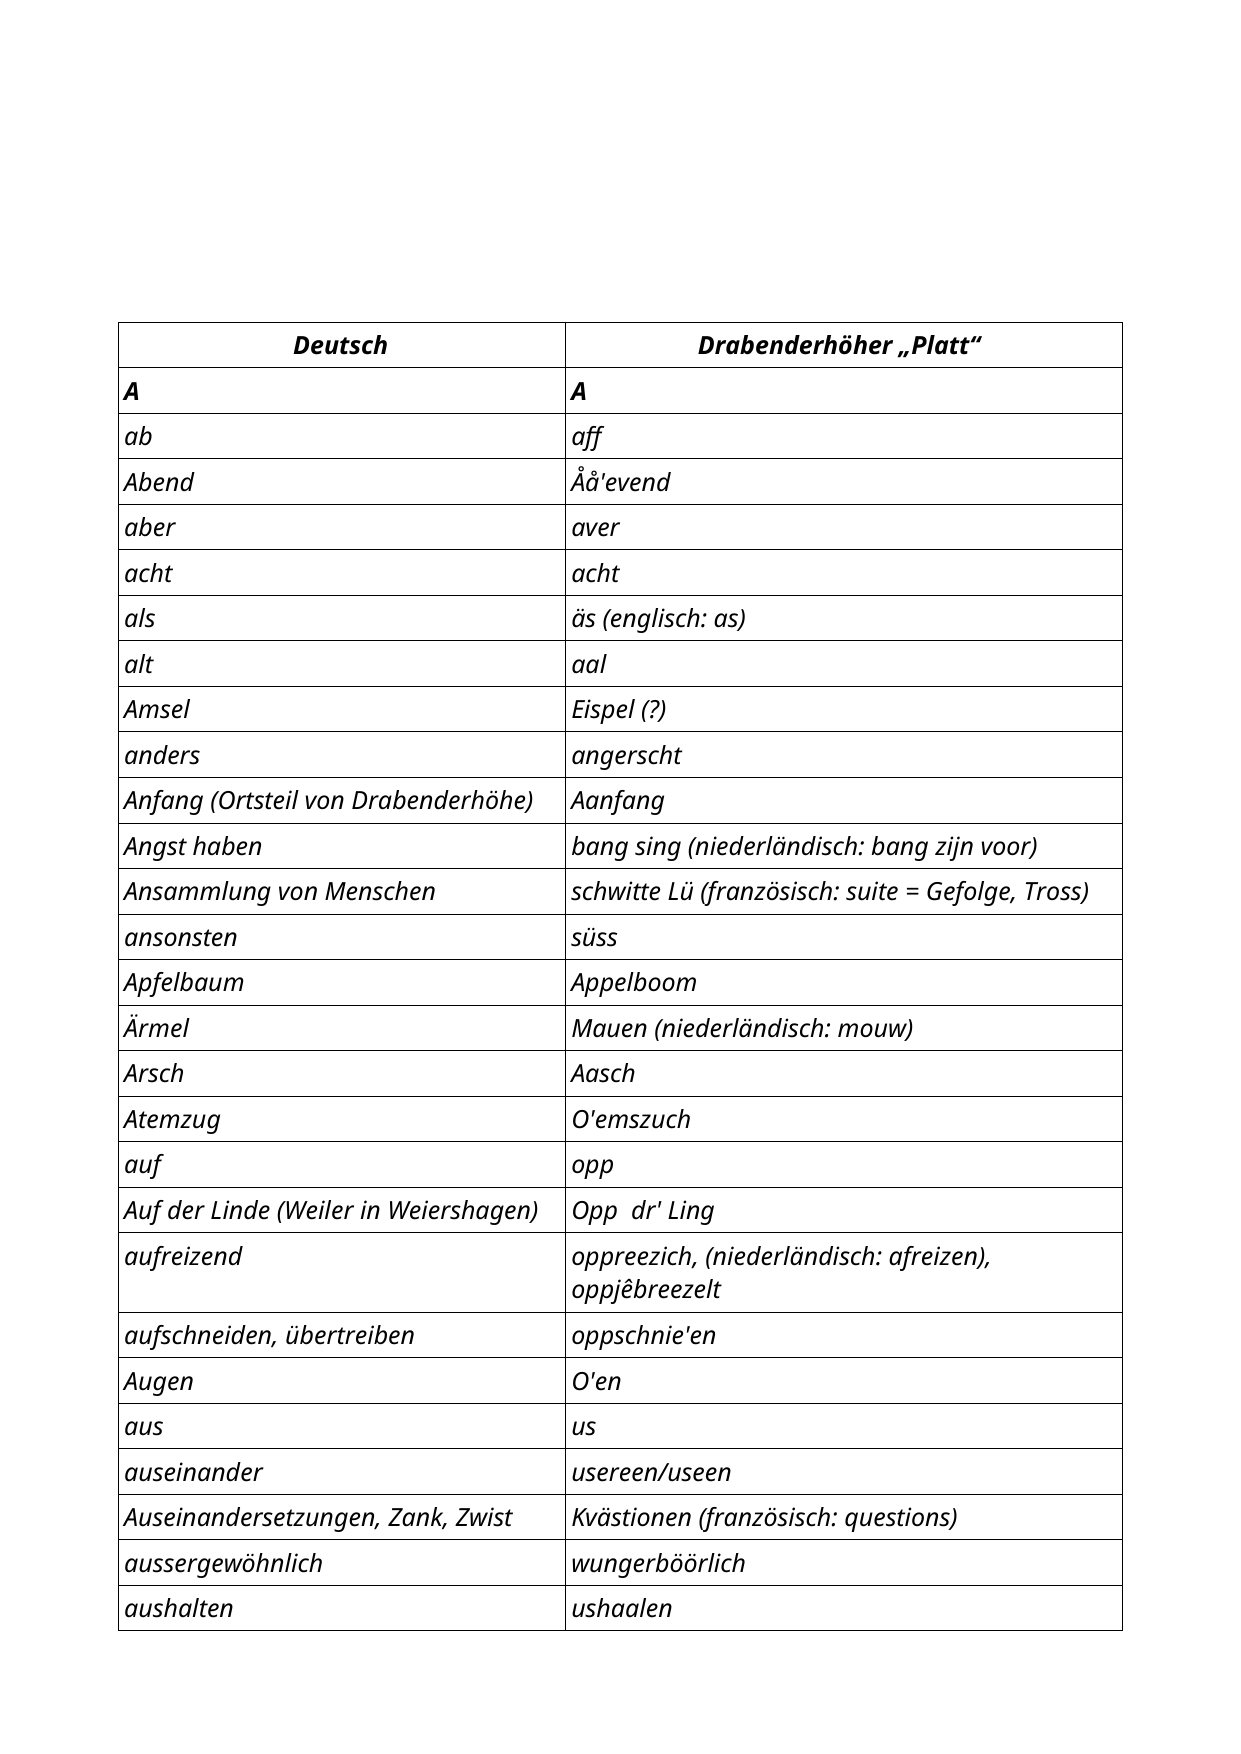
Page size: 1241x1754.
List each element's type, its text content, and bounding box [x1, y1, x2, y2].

table_cell opp [566, 1142, 1122, 1187]
table_cell Auseinandersetzungen, Zank, Zwist [119, 1495, 565, 1539]
table_header Drabenderhöher „Platt“ [566, 323, 1122, 367]
table_cell Åå'evend [566, 459, 1122, 504]
table_cell schwitte Lü (französisch: suite = Gefolge, Tross) [566, 869, 1122, 914]
table_cell A [566, 368, 1122, 413]
table_cell aber [119, 505, 565, 549]
table_cell O'en [566, 1358, 1122, 1403]
table_cell aus [119, 1404, 565, 1448]
table_header Deutsch [119, 323, 565, 367]
table_cell Opp dr' Ling [566, 1188, 1122, 1232]
table_cell Auf der Linde (Weiler in Weiershagen) [119, 1188, 565, 1232]
table_cell Aasch [566, 1051, 1122, 1096]
table_cell süss [566, 915, 1122, 959]
table_cell aufschneiden, übertreiben [119, 1313, 565, 1357]
table_cell A [119, 368, 565, 413]
table_cell äs (englisch: as) [566, 596, 1122, 640]
table_cell Eispel (?) [566, 687, 1122, 731]
table_cell Ansammlung von Menschen [119, 869, 565, 914]
table_cell acht [119, 550, 565, 595]
table_cell Amsel [119, 687, 565, 731]
table_cell Ärmel [119, 1006, 565, 1050]
table_cell auseinander [119, 1449, 565, 1494]
table_cell O'emszuch [566, 1097, 1122, 1141]
table_cell aushalten [119, 1586, 565, 1630]
table_cell alt [119, 641, 565, 686]
table_cell Abend [119, 459, 565, 504]
table_cell Augen [119, 1358, 565, 1403]
table_cell Atemzug [119, 1097, 565, 1141]
table_cell Kvästionen (französisch: questions) [566, 1495, 1122, 1539]
table_cell aal [566, 641, 1122, 686]
table_cell aff [566, 414, 1122, 458]
table_cell Apfelbaum [119, 960, 565, 1005]
table_cell ushaalen [566, 1586, 1122, 1630]
table_cell aussergewöhnlich [119, 1540, 565, 1585]
table_cell aufreizend [119, 1233, 565, 1312]
table_cell Mauen (niederländisch: mouw) [566, 1006, 1122, 1050]
table_cell ab [119, 414, 565, 458]
table_cell auf [119, 1142, 565, 1187]
table_cell anders [119, 732, 565, 777]
table_cell Arsch [119, 1051, 565, 1096]
table_cell us [566, 1404, 1122, 1448]
table_cell Angst haben [119, 824, 565, 868]
table_cell Appelboom [566, 960, 1122, 1005]
table_cell Anfang (Ortsteil von Drabenderhöhe) [119, 778, 565, 823]
table_cell usereen/useen [566, 1449, 1122, 1494]
table_cell angerscht [566, 732, 1122, 777]
table_cell als [119, 596, 565, 640]
table_cell wungerböörlich [566, 1540, 1122, 1585]
table_cell ansonsten [119, 915, 565, 959]
table_cell oppreezich, (niederländisch: afreizen), oppjêbreezelt [566, 1233, 1122, 1312]
table_cell aver [566, 505, 1122, 549]
table_cell acht [566, 550, 1122, 595]
table_cell Aanfang [566, 778, 1122, 823]
table_cell oppschnie'en [566, 1313, 1122, 1357]
table_cell bang sing (niederländisch: bang zijn voor) [566, 824, 1122, 868]
